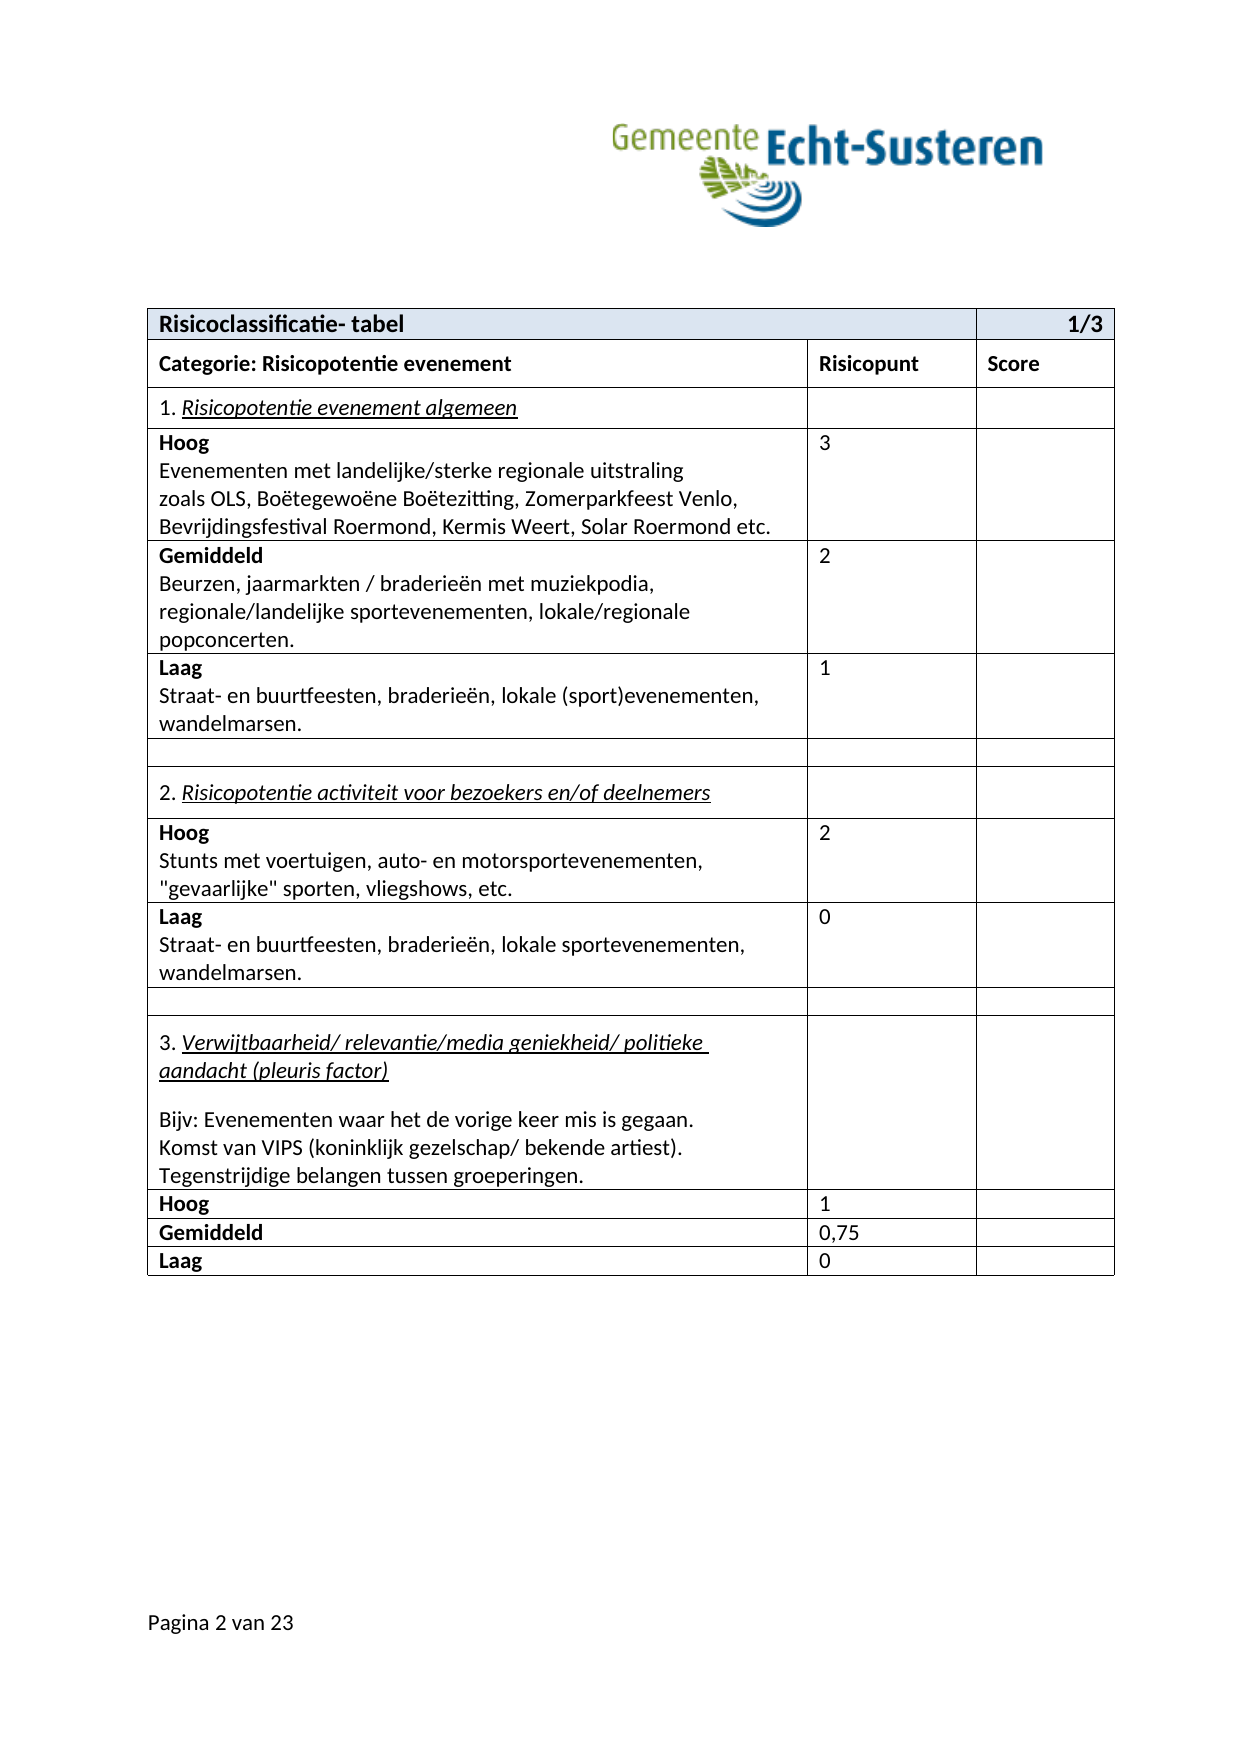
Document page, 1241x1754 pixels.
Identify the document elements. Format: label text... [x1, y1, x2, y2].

table_cell 0,75 [808, 1219, 976, 1246]
table_cell [808, 388, 976, 428]
table_cell [977, 903, 1114, 987]
table_cell 2 [808, 541, 976, 653]
table_cell Hoog Stunts met voertuigen, auto- en motorsportevenementen, "gevaarlijke" sporten, vliegshows, etc. [148, 819, 807, 902]
table_cell [977, 388, 1114, 428]
table_cell [977, 541, 1114, 653]
table_cell Hoog [148, 1190, 807, 1218]
table_cell [808, 1016, 976, 1189]
table_cell [977, 654, 1114, 737]
table_cell 1 [808, 654, 976, 737]
table_cell Laag Straat- en buurtfeesten, braderieën, lokale (sport)evenementen, wandelmarsen. [148, 654, 807, 737]
table_cell [808, 767, 976, 817]
table_cell [977, 739, 1114, 766]
table_cell [148, 988, 807, 1015]
table_cell [977, 988, 1114, 1015]
table_cell 2 [808, 819, 976, 902]
table_cell 1. Risicopotentie evenement algemeen [148, 388, 807, 428]
table_cell [977, 819, 1114, 902]
table_cell [148, 739, 807, 766]
table_cell [977, 1016, 1114, 1189]
table_cell [808, 988, 976, 1015]
table_cell Score [977, 340, 1114, 386]
table_cell Laag Straat- en buurtfeesten, braderieën, lokale sportevenementen, wandelmarsen. [148, 903, 807, 987]
table_cell 1 [808, 1190, 976, 1218]
table_cell Hoog Evenementen met landelijke/sterke regionale uitstraling zoals OLS, Boëtegewoëne Boëtezitting, Zomerparkfeest Venlo, Bevrijdingsfestival Roermond, Kermis Weert, Solar Roermond etc. [148, 429, 807, 540]
table_cell 3. Verwijtbaarheid/ relevantie/media geniekheid/ politieke aandacht (pleuris factor) Bijv: Evenementen waar het de vorige keer mis is gegaan. Komst van VIPS (koninklijk gezelschap/ bekende artiest). Tegenstrijdige belangen tussen groeperingen. [148, 1016, 807, 1189]
table_cell 3 [808, 429, 976, 540]
table_cell Gemiddeld [148, 1219, 807, 1246]
table_cell Gemiddeld Beurzen, jaarmarkten / braderieën met muziekpodia, regionale/landelijke sportevenementen, lokale/regionale popconcerten. [148, 541, 807, 653]
table_cell [808, 739, 976, 766]
table_cell 0 [808, 903, 976, 987]
table_cell 0 [808, 1247, 976, 1275]
table_cell [977, 1247, 1114, 1275]
table_header Risicoclassificatie- tabel [148, 309, 976, 339]
table_cell 2. Risicopotentie activiteit voor bezoekers en/of deelnemers [148, 767, 807, 817]
table_cell Risicopunt [808, 340, 976, 386]
table_cell [977, 429, 1114, 540]
table_cell [977, 767, 1114, 817]
table_header 1/3 [977, 309, 1114, 339]
table_cell [977, 1190, 1114, 1218]
table_cell Laag [148, 1247, 807, 1275]
table_cell Categorie: Risicopotentie evenement [148, 340, 807, 386]
table_cell [977, 1219, 1114, 1246]
